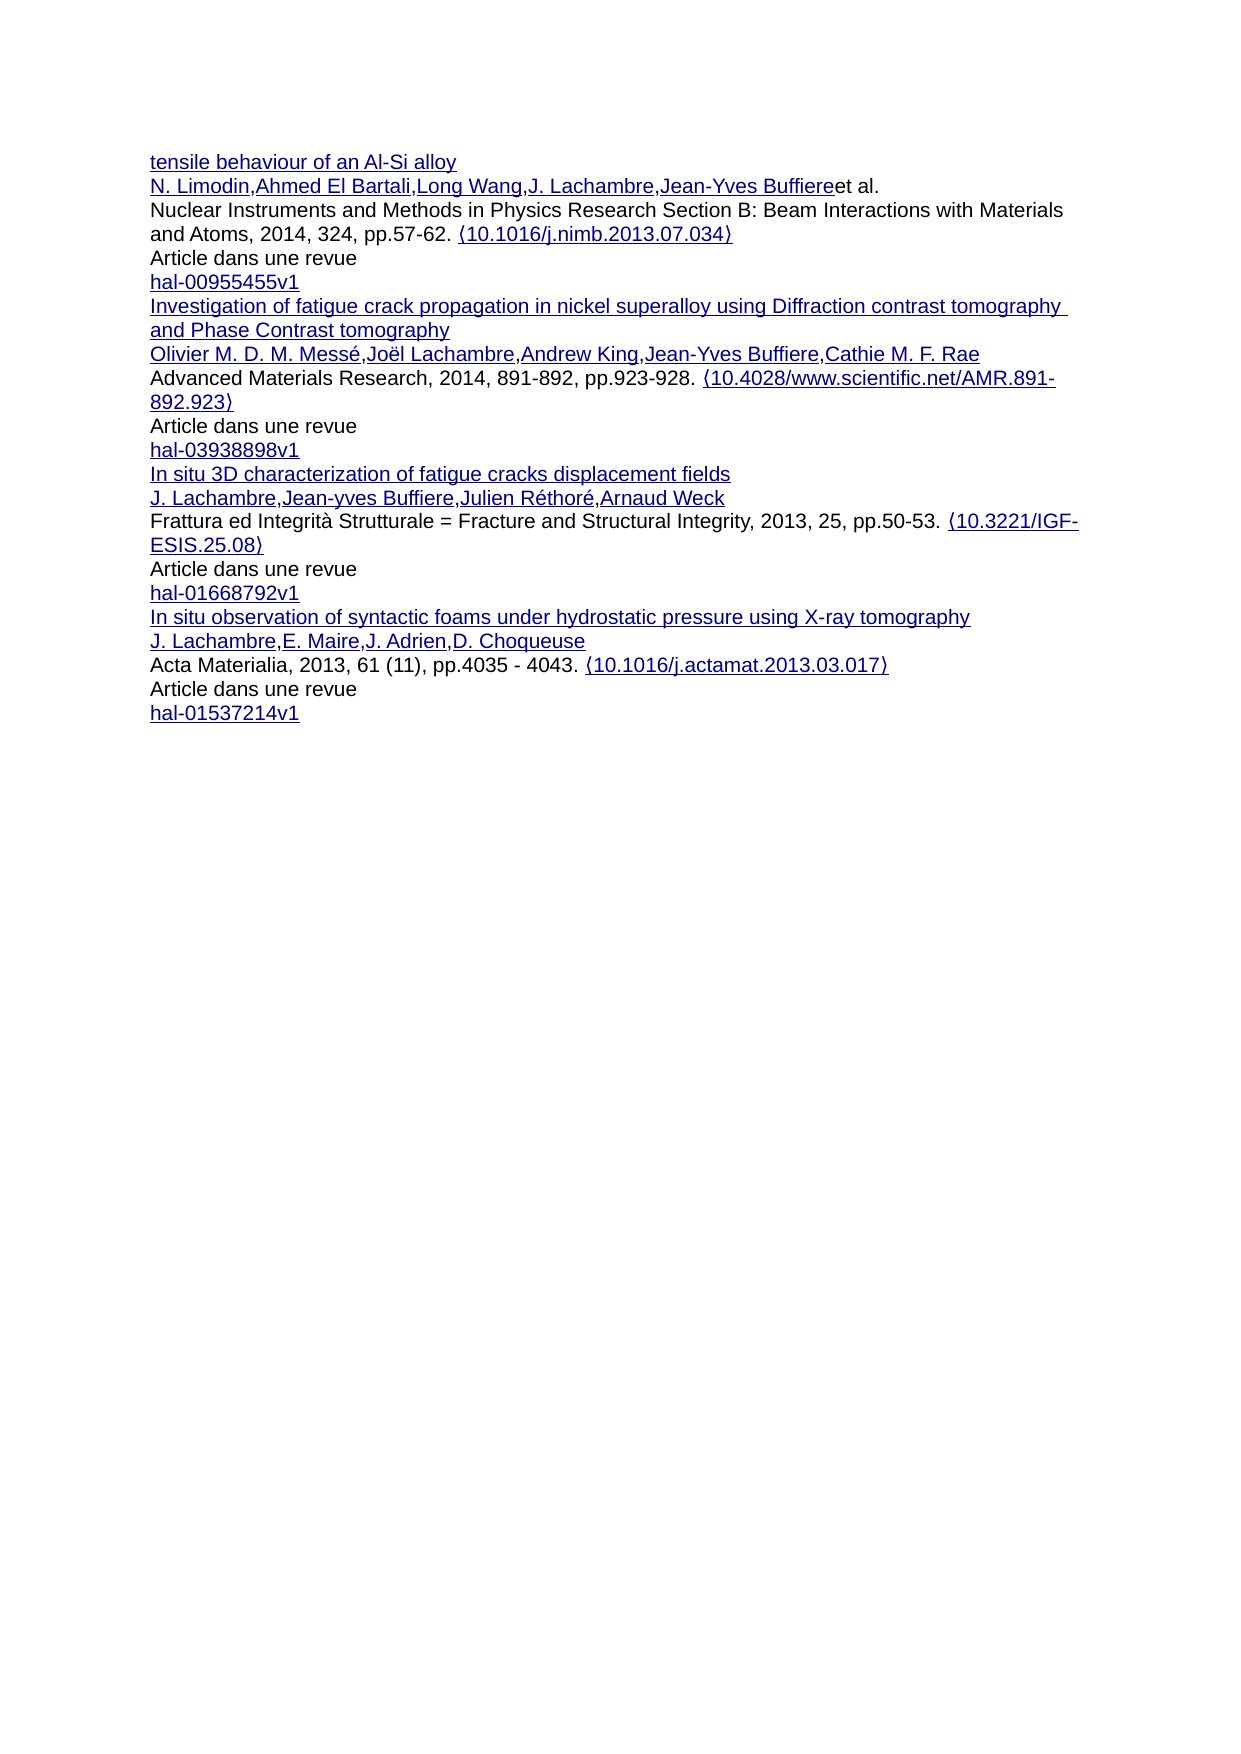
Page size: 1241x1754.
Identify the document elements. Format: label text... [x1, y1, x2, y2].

table_cell tensile behaviour of an Al-Si alloy N. Limodin,Ahmed El Bartali,Long Wang,J. Lachambre,Jean-Yves Buffiereet al. Nuclear Instruments and Methods in Physics Research Section B: Beam Interactions with Materials and Atoms, 2014, 324, pp.57-62. ⟨10.1016/j.nimb.2013.07.034⟩ Article dans une revue hal-00955455v1 [150, 150, 1090, 294]
table_cell Investigation of fatigue crack propagation in nickel superalloy using Diffraction contrast tomography and Phase Contrast tomography Olivier M. D. M. Messé,Joël Lachambre,Andrew King,Jean-Yves Buffiere,Cathie M. F. Rae Advanced Materials Research, 2014, 891-892, pp.923-928. ⟨10.4028/www.scientific.net/AMR.891-892.923⟩ Article dans une revue hal-03938898v1 [150, 294, 1090, 461]
table_cell In situ observation of syntactic foams under hydrostatic pressure using X-ray tomography J. Lachambre,E. Maire,J. Adrien,D. Choqueuse Acta Materialia, 2013, 61 (11), pp.4035 - 4043. ⟨10.1016/j.actamat.2013.03.017⟩ Article dans une revue hal-01537214v1 [150, 605, 1090, 725]
table_cell In situ 3D characterization of fatigue cracks displacement fields J. Lachambre,Jean‐yves Buffiere,Julien Réthoré,Arnaud Weck Frattura ed Integrità Strutturale = Fracture and Structural Integrity, 2013, 25, pp.50-53. ⟨10.3221/IGF-ESIS.25.08⟩ Article dans une revue hal-01668792v1 [150, 461, 1090, 605]
